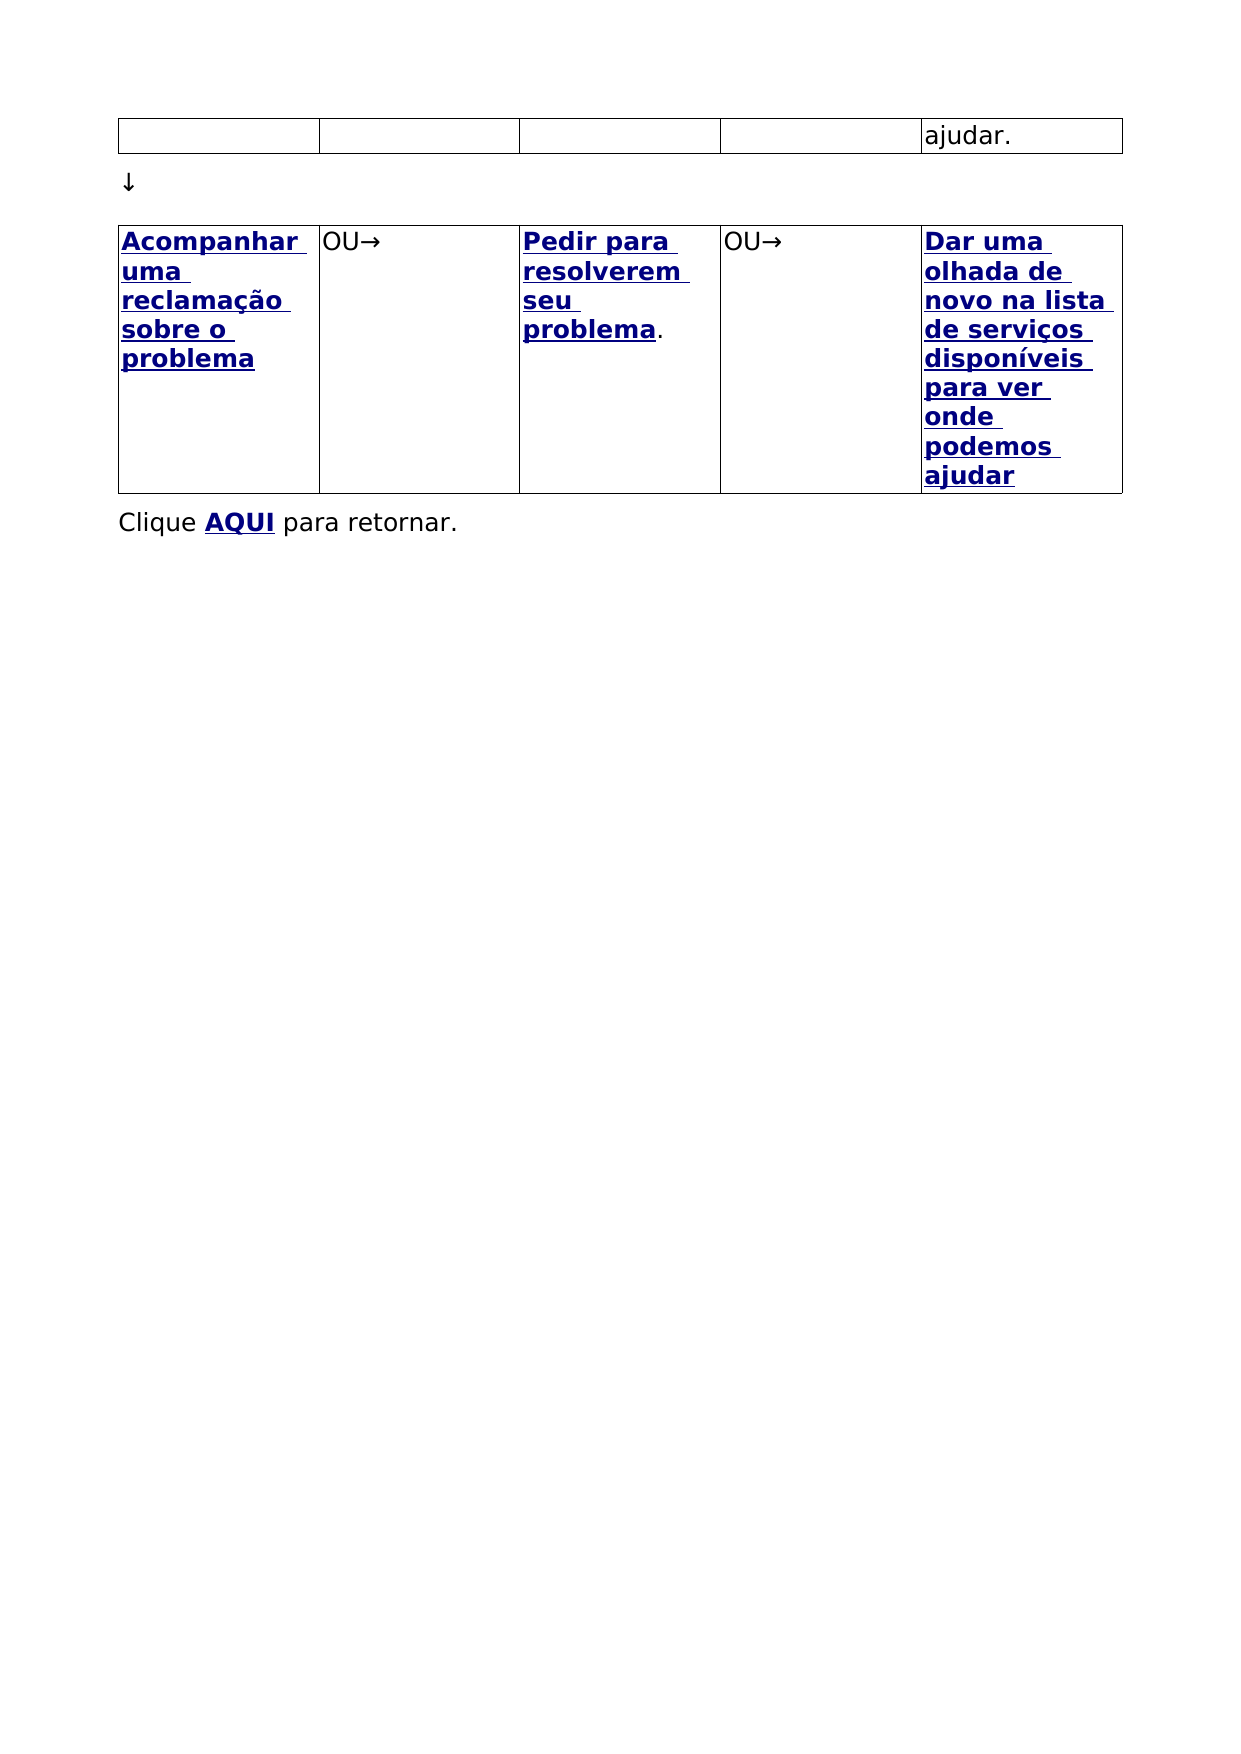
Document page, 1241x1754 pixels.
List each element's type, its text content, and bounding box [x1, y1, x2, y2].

table_header ajudar. [922, 119, 1122, 153]
table_header OU→ [320, 226, 519, 493]
table_header [520, 119, 720, 153]
table_header Dar uma olhada de novo na lista de serviços disponíveis para ver onde podemos ajudar [922, 226, 1122, 493]
table_header [721, 119, 921, 153]
text ↓ [118, 168, 1122, 197]
table_header [320, 119, 519, 153]
text Clique AQUI para retornar. [118, 508, 1122, 537]
table_header Pedir para resolverem seu problema. [520, 226, 720, 493]
table_header Acompanhar uma reclamação sobre o problema [119, 226, 319, 493]
table_header [119, 119, 319, 153]
table_header OU→ [721, 226, 921, 493]
